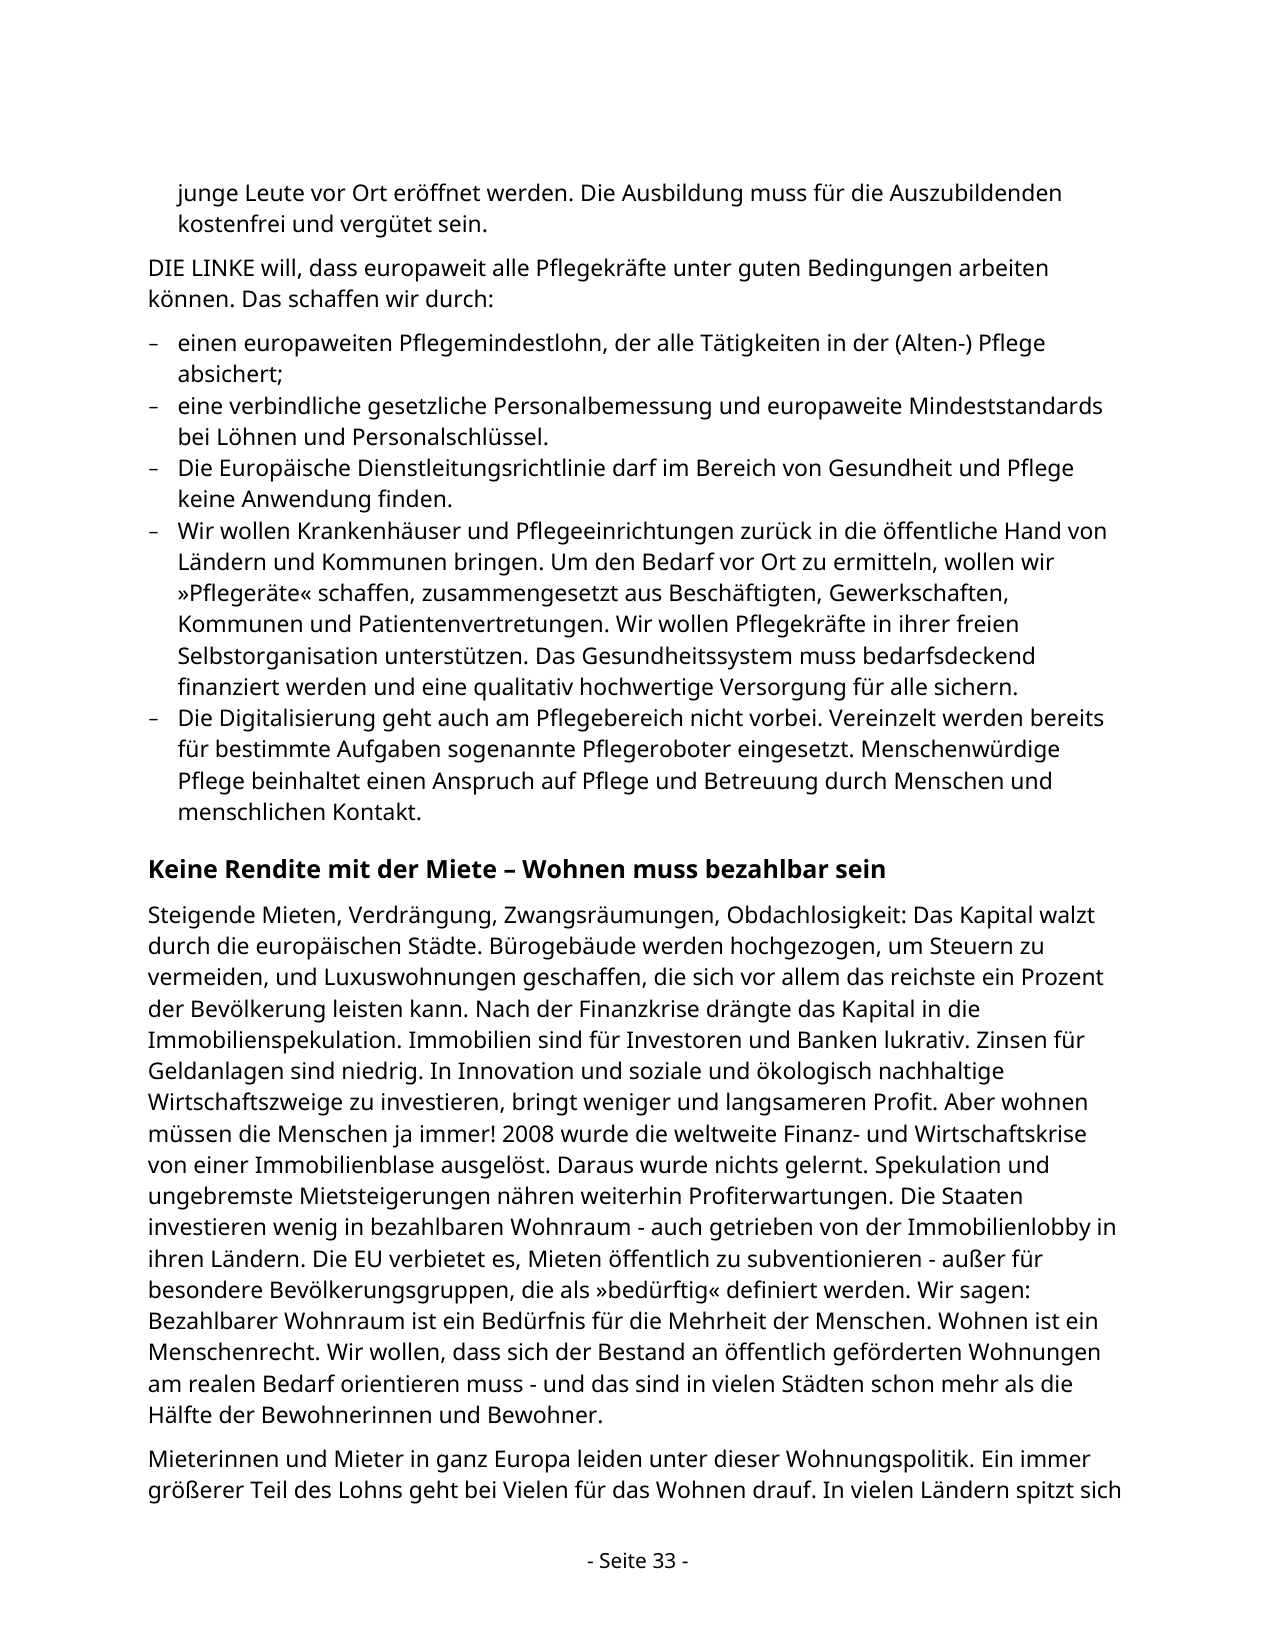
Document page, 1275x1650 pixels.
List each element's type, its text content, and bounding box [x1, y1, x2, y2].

list Die Digitalisierung geht auch am Pflegebereich nicht vorbei. Vereinzelt werden bereits für bestimmte Aufgaben sogenannte Pflegeroboter eingesetzt. Menschenwürdige Pflege beinhaltet einen Anspruch auf Pflege und Betreuung durch Menschen und menschlichen Kontakt. [148, 702, 1127, 827]
text DIE LINKE will, dass europaweit alle Pflegekräfte unter guten Bedingungen arbeiten können. Das schaffen wir durch: [148, 252, 1127, 315]
list junge Leute vor Ort eröffnet werden. Die Ausbildung muss für die Auszubildenden kostenfrei und vergütet sein. [148, 177, 1127, 240]
text Steigende Mieten, Verdrängung, Zwangsräumungen, Obdachlosigkeit: Das Kapital walzt durch die europäischen Städte. Bürogebäude werden hochgezogen, um Steuern zu vermeiden, und Luxuswohnungen geschaffen, die sich vor allem das reichste ein Prozent der Bevölkerung leisten kann. Nach der Finanzkrise drängte das Kapital in die Immobilienspekulation. Immobilien sind für Investoren und Banken lukrativ. Zinsen für Geldanlagen sind niedrig. In Innovation und soziale und ökologisch nachhaltige Wirtschaftszweige zu investieren, bringt weniger und langsameren Profit. Aber wohnen müssen die Menschen ja immer! 2008 wurde die weltweite Finanz- und Wirtschaftskrise von einer Immobilienblase ausgelöst. Daraus wurde nichts gelernt. Spekulation und ungebremste Mietsteigerungen nähren weiterhin Profiterwartungen. Die Staaten investieren wenig in bezahlbaren Wohnraum - auch getrieben von der Immobilienlobby in ihren Ländern. Die EU verbietet es, Mieten öffentlich zu subventionieren - außer für besondere Bevölkerungsgruppen, die als »bedürftig« definiert werden. Wir sagen: Bezahlbarer Wohnraum ist ein Bedürfnis für die Mehrheit der Menschen. Wohnen ist ein Menschenrecht. Wir wollen, dass sich der Bestand an öffentlich geförderten Wohnungen am realen Bedarf orientieren muss - und das sind in vielen Städten schon mehr als die Hälfte der Bewohnerinnen und Bewohner. [148, 899, 1127, 1430]
text Mieterinnen und Mieter in ganz Europa leiden unter dieser Wohnungspolitik. Ein immer größerer Teil des Lohns geht bei Vielen für das Wohnen drauf. In vielen Ländern spitzt sich [148, 1442, 1127, 1505]
list Die Europäische Dienstleitungsrichtlinie darf im Bereich von Gesundheit und Pflege keine Anwendung finden. [148, 452, 1127, 515]
list eine verbindliche gesetzliche Personalbemessung und europaweite Mindeststandards bei Löhnen und Personalschlüssel. [148, 390, 1127, 452]
subtitle Keine Rendite mit der Miete – Wohnen muss bezahlbar sein [148, 852, 1127, 886]
list Wir wollen Krankenhäuser und Pflegeeinrichtungen zurück in die öffentliche Hand von Ländern und Kommunen bringen. Um den Bedarf vor Ort zu ermitteln, wollen wir »Pflegeräte« schaffen, zusammengesetzt aus Beschäftigten, Gewerkschaften, Kommunen und Patientenvertretungen. Wir wollen Pflegekräfte in ihrer freien Selbstorganisation unterstützen. Das Gesundheitssystem muss bedarfsdeckend finanziert werden und eine qualitativ hochwertige Versorgung für alle sichern. [148, 515, 1127, 702]
list einen europaweiten Pflegemindestlohn, der alle Tätigkeiten in der (Alten-) Pflege absichert; [148, 327, 1127, 390]
